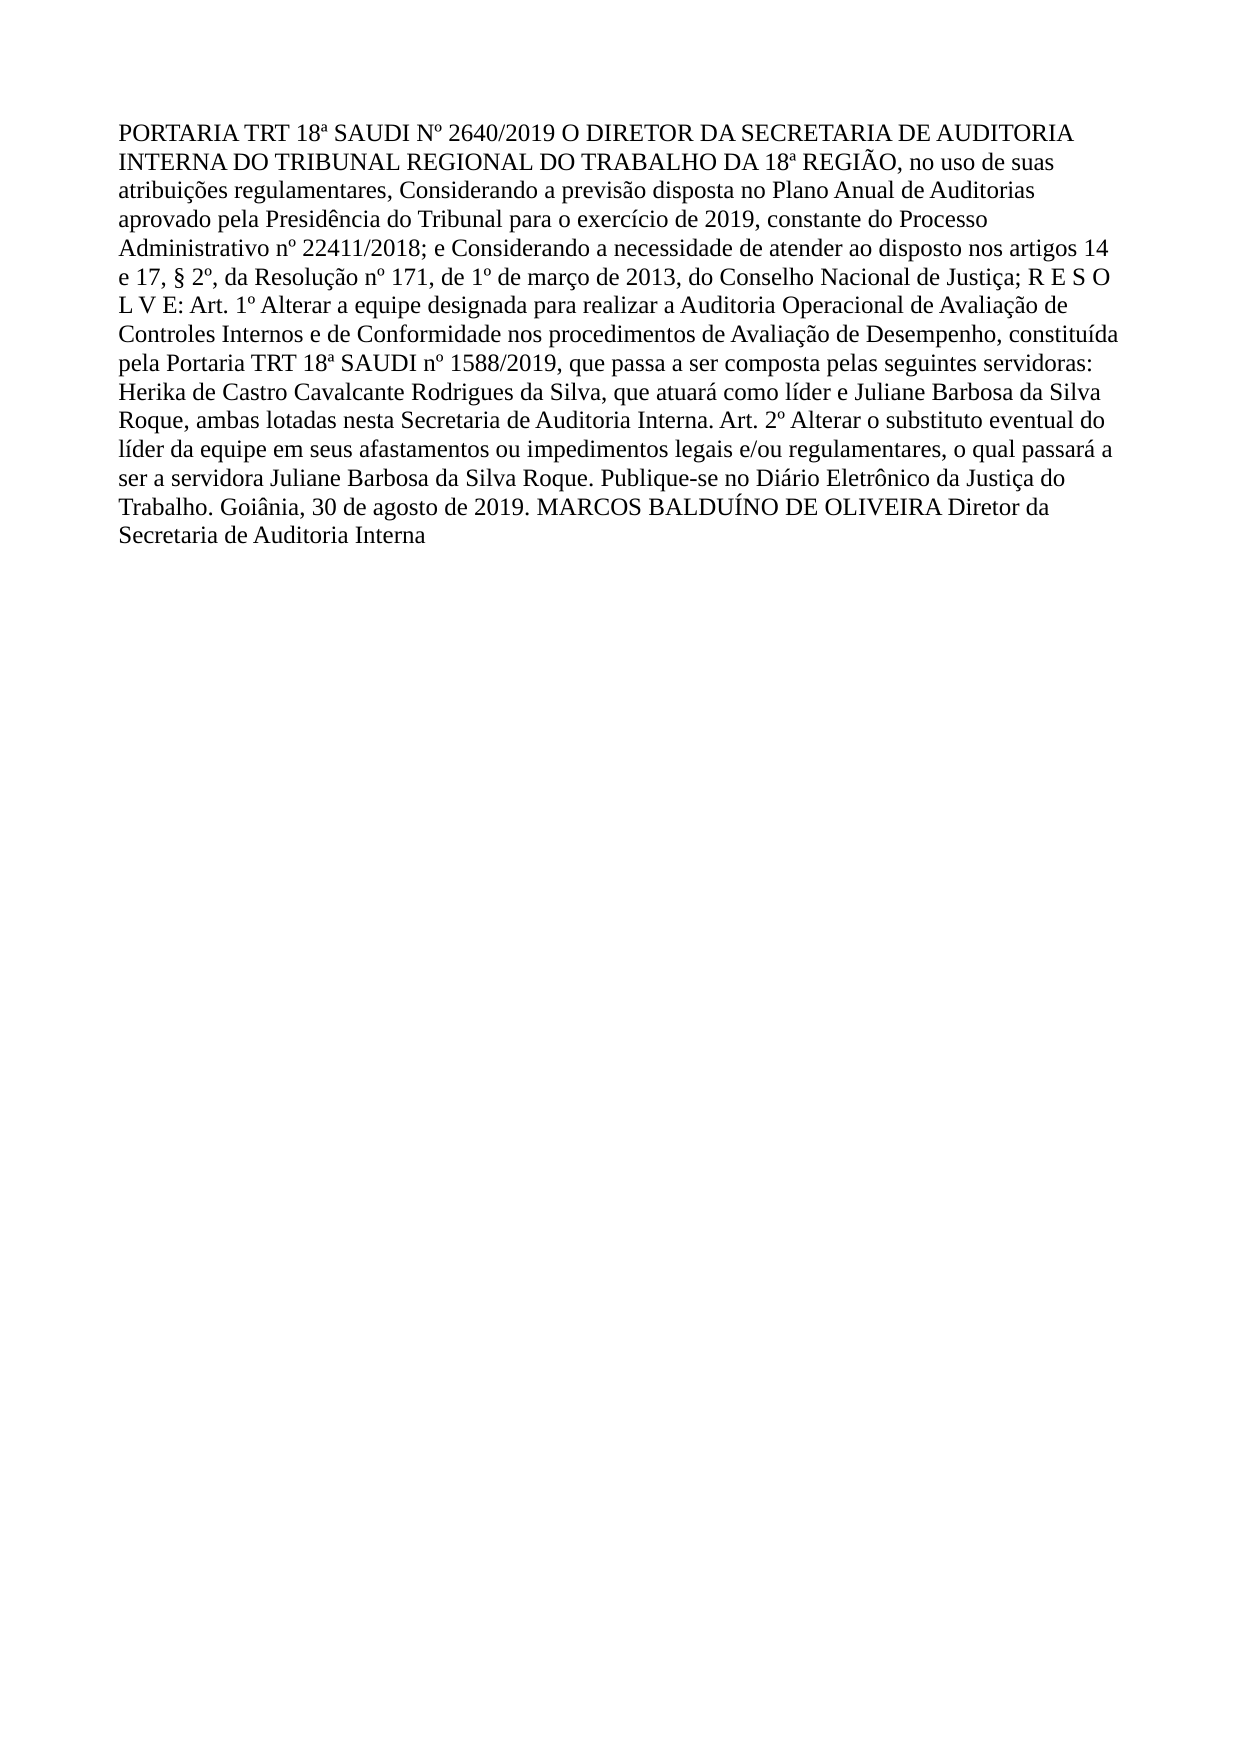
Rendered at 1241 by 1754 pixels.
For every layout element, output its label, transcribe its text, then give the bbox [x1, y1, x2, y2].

text PORTARIA TRT 18ª SAUDI Nº 2640/2019 O DIRETOR DA SECRETARIA DE AUDITORIA INTERNA DO TRIBUNAL REGIONAL DO TRABALHO DA 18ª REGIÃO, no uso de suas atribuições regulamentares, Considerando a previsão disposta no Plano Anual de Auditorias aprovado pela Presidência do Tribunal para o exercício de 2019, constante do Processo Administrativo nº 22411/2018; e Considerando a necessidade de atender ao disposto nos artigos 14 e 17, § 2º, da Resolução nº 171, de 1º de março de 2013, do Conselho Nacional de Justiça; R E S O L V E: Art. 1º Alterar a equipe designada para realizar a Auditoria Operacional de Avaliação de Controles Internos e de Conformidade nos procedimentos de Avaliação de Desempenho, constituída pela Portaria TRT 18ª SAUDI nº 1588/2019, que passa a ser composta pelas seguintes servidoras: Herika de Castro Cavalcante Rodrigues da Silva, que atuará como líder e Juliane Barbosa da Silva Roque, ambas lotadas nesta Secretaria de Auditoria Interna. Art. 2º Alterar o substituto eventual do líder da equipe em seus afastamentos ou impedimentos legais e/ou regulamentares, o qual passará a ser a servidora Juliane Barbosa da Silva Roque. Publique-se no Diário Eletrônico da Justiça do Trabalho. Goiânia, 30 de agosto de 2019. MARCOS BALDUÍNO DE OLIVEIRA Diretor da Secretaria de Auditoria Interna [118, 118, 1122, 549]
